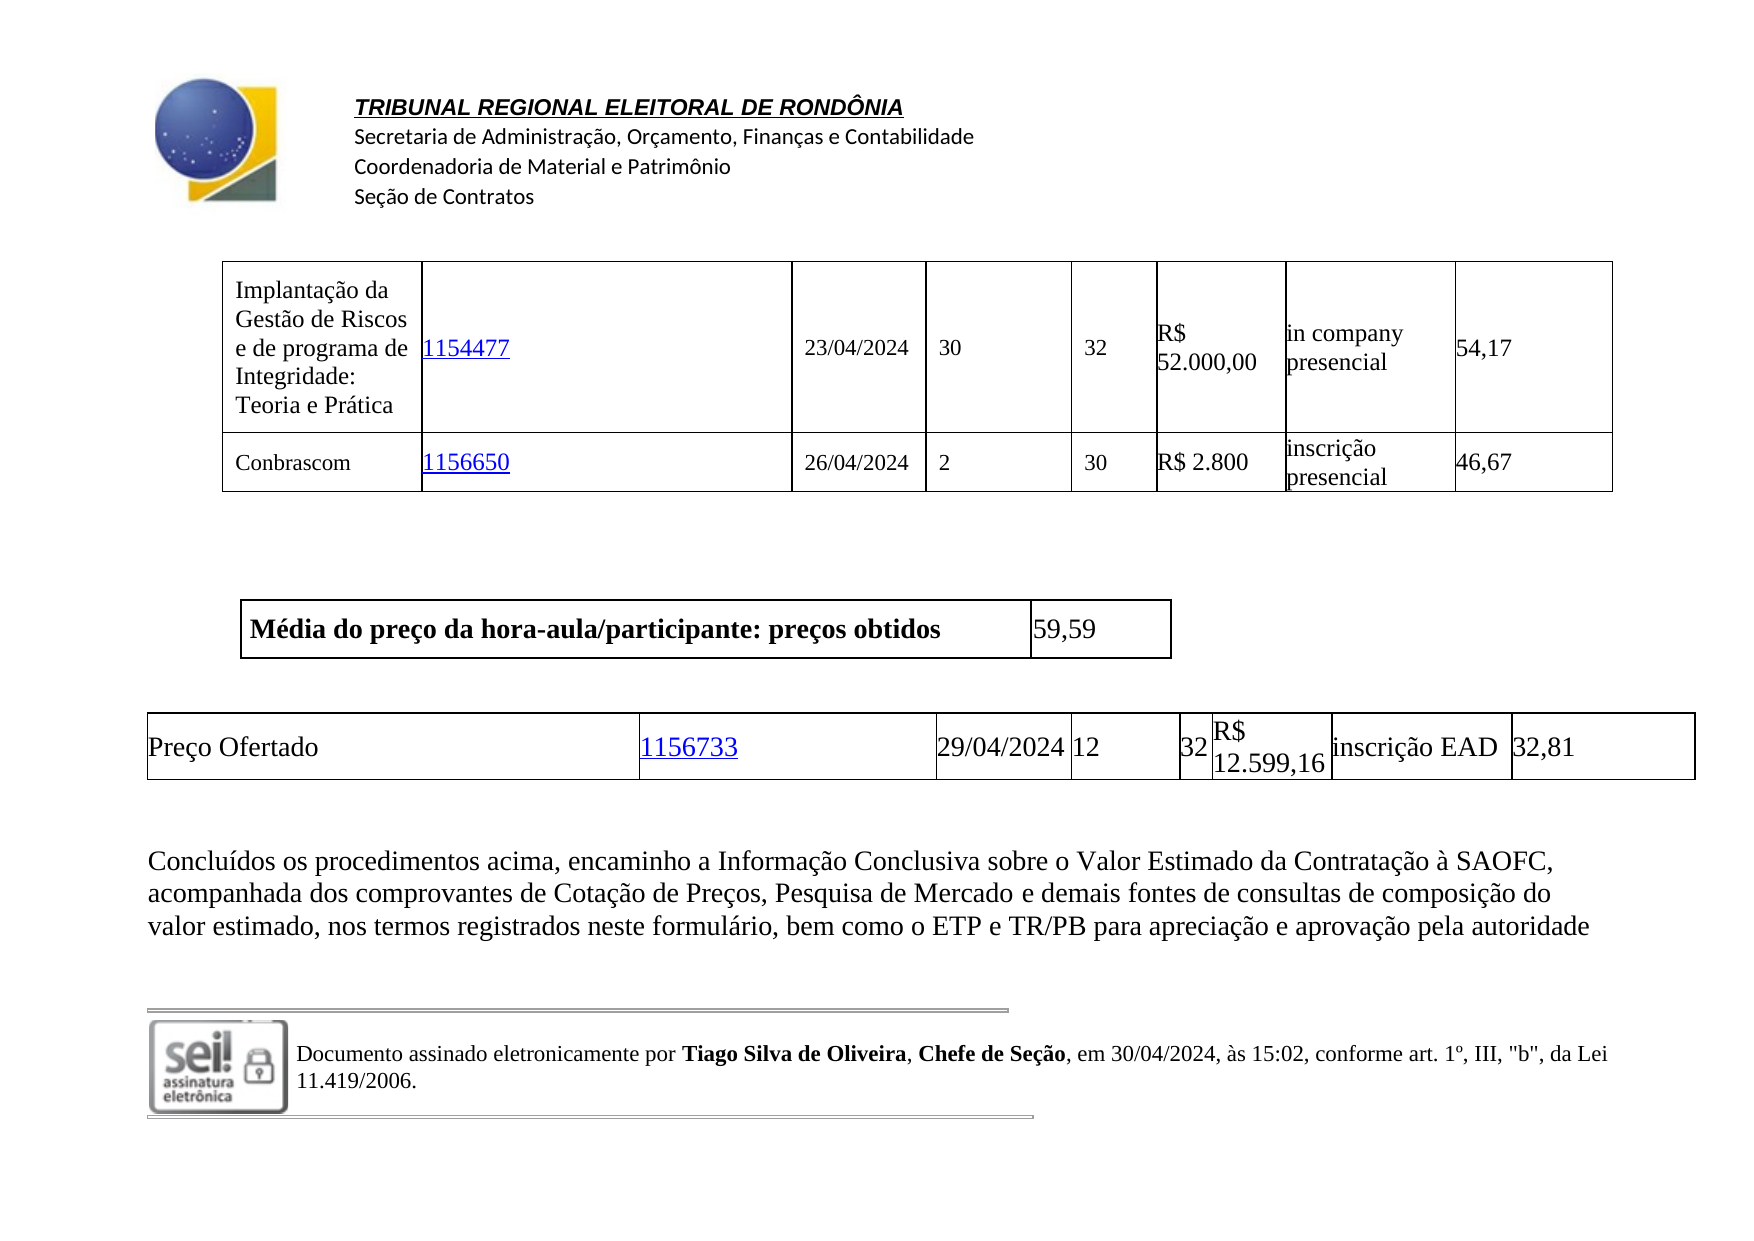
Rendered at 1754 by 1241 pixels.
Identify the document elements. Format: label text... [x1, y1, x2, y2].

table_cell 30 [927, 262, 1071, 431]
table_cell 2 [927, 433, 1071, 491]
table_header Preço Ofertado [148, 714, 639, 778]
table_cell 46,67 [1456, 433, 1612, 491]
table_cell 1154477 [423, 262, 791, 431]
table_cell R$ 2.800 [1158, 433, 1285, 491]
table_cell 30 [1072, 433, 1156, 491]
table_cell in company presencial [1287, 262, 1455, 431]
table_header 1156733 [640, 714, 936, 778]
table_cell 23/04/2024 [793, 262, 925, 431]
table_header 32,81 [1513, 714, 1694, 778]
table_cell Conbrascom [223, 433, 421, 491]
table_header Média do preço da hora-aula/participante: preços obtidos [242, 601, 1030, 657]
table_header 29/04/2024 [937, 714, 1071, 778]
text Concluídos os procedimentos acima, encaminho a Informação Conclusiva sobre o Valor Estimado da Contratação à SAOFC, acompanhada dos comprovantes de Cotação de Preços, Pesquisa de Mercado e demais fontes de consultas de composição do valor estimado, nos termos registrados neste formulário, bem como o ETP e TR/PB para apreciação e aprovação pela autoridade [148, 844, 1606, 941]
table_cell 54,17 [1456, 262, 1612, 431]
table_cell Implantação da Gestão de Riscos e de programa de Integridade: Teoria e Prática [223, 262, 421, 431]
table_header R$ 12.599,16 [1213, 714, 1331, 778]
table_header inscrição EAD [1333, 714, 1511, 778]
table_cell 32 [1072, 262, 1156, 431]
table_header [148, 1019, 294, 1115]
table_header 12 [1072, 714, 1179, 778]
table_cell R$ 52.000,00 [1158, 262, 1285, 431]
table_cell inscrição presencial [1287, 433, 1455, 491]
table_cell 1156650 [423, 433, 791, 491]
table_header 59,59 [1032, 601, 1170, 657]
table_header Documento assinado eletronicamente por Tiago Silva de Oliveira, Chefe de Seção, em 30/04/2024, às 15:02, conforme art. 1º, III, "b", da Lei 11.419/2006. [295, 1019, 1616, 1115]
table_header 32 [1181, 714, 1212, 778]
table_cell 26/04/2024 [793, 433, 925, 491]
